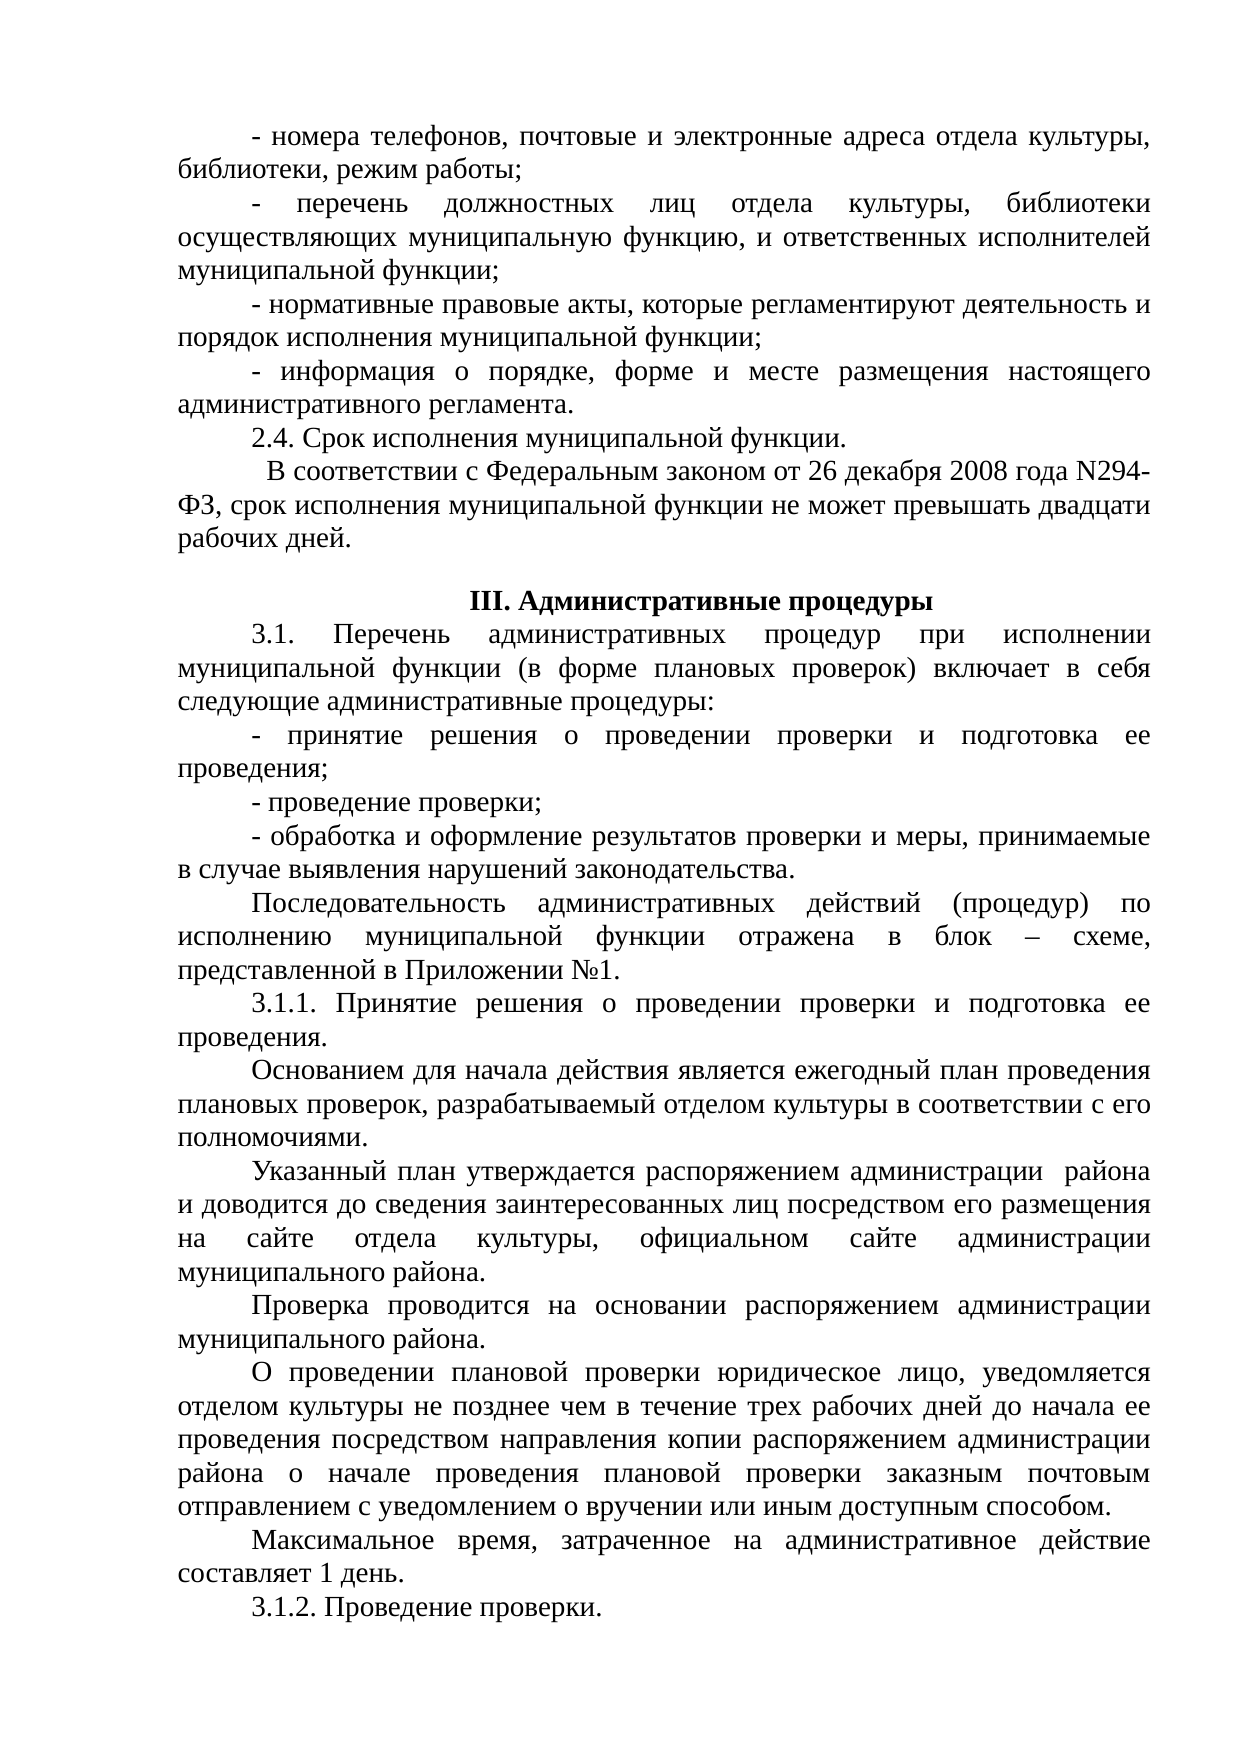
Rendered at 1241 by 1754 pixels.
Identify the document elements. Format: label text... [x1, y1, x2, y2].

text - перечень должностных лиц отдела культуры, библиотеки осуществляющих муниципальную функцию, и ответственных исполнителей муниципальной функции; [177, 185, 1152, 286]
text 2.4. Срок исполнения муниципальной функции. [177, 420, 1152, 453]
text Проверка проводится на основании распоряжением администрации муниципального района. [177, 1287, 1152, 1354]
text - номера телефонов, почтовые и электронные адреса отдела культуры, библиотеки, режим работы; [177, 118, 1152, 185]
text - информация о порядке, форме и месте размещения настоящего административного регламента. [177, 353, 1152, 420]
text 3.1. Перечень административных процедур при исполнении муниципальной функции (в форме плановых проверок) включает в себя следующие административные процедуры: [177, 616, 1152, 717]
text 3.1.1. Принятие решения о проведении проверки и подготовка ее проведения. [177, 985, 1152, 1052]
text - принятие решения о проведении проверки и подготовка ее проведения; [177, 717, 1152, 784]
text Последовательность административных действий (процедур) по исполнению муниципальной функции отражена в блок – схеме, представленной в Приложении №1. [177, 885, 1152, 985]
text - обработка и оформление результатов проверки и меры, принимаемые в случае выявления нарушений законодательства. [177, 818, 1152, 885]
text Максимальное время, затраченное на административное действие составляет 1 день. [177, 1522, 1152, 1589]
text В соответствии с Федеральным законом от 26 декабря 2008 года N294-ФЗ, срок исполнения муниципальной функции не может превышать двадцати рабочих дней. [177, 453, 1152, 554]
text О проведении плановой проверки юридическое лицо, уведомляется отделом культуры не позднее чем в течение трех рабочих дней до начала ее проведения посредством направления копии распоряжением администрации района о начале проведения плановой проверки заказным почтовым отправлением с уведомлением о вручении или иным доступным способом. [177, 1354, 1152, 1522]
text Основанием для начала действия является ежегодный план проведения плановых проверок, разрабатываемый отделом культуры в соответствии с его полномочиями. [177, 1052, 1152, 1153]
text III. Административные процедуры [177, 583, 1152, 616]
text - нормативные правовые акты, которые регламентируют деятельность и порядок исполнения муниципальной функции; [177, 286, 1152, 353]
text - проведение проверки; [177, 784, 1152, 818]
text 3.1.2. Проведение проверки. [177, 1589, 1152, 1623]
text Указанный план утверждается распоряжением администрации района и доводится до сведения заинтересованных лиц посредством его размещения на сайте отдела культуры, официальном сайте администрации муниципального района. [177, 1153, 1152, 1287]
